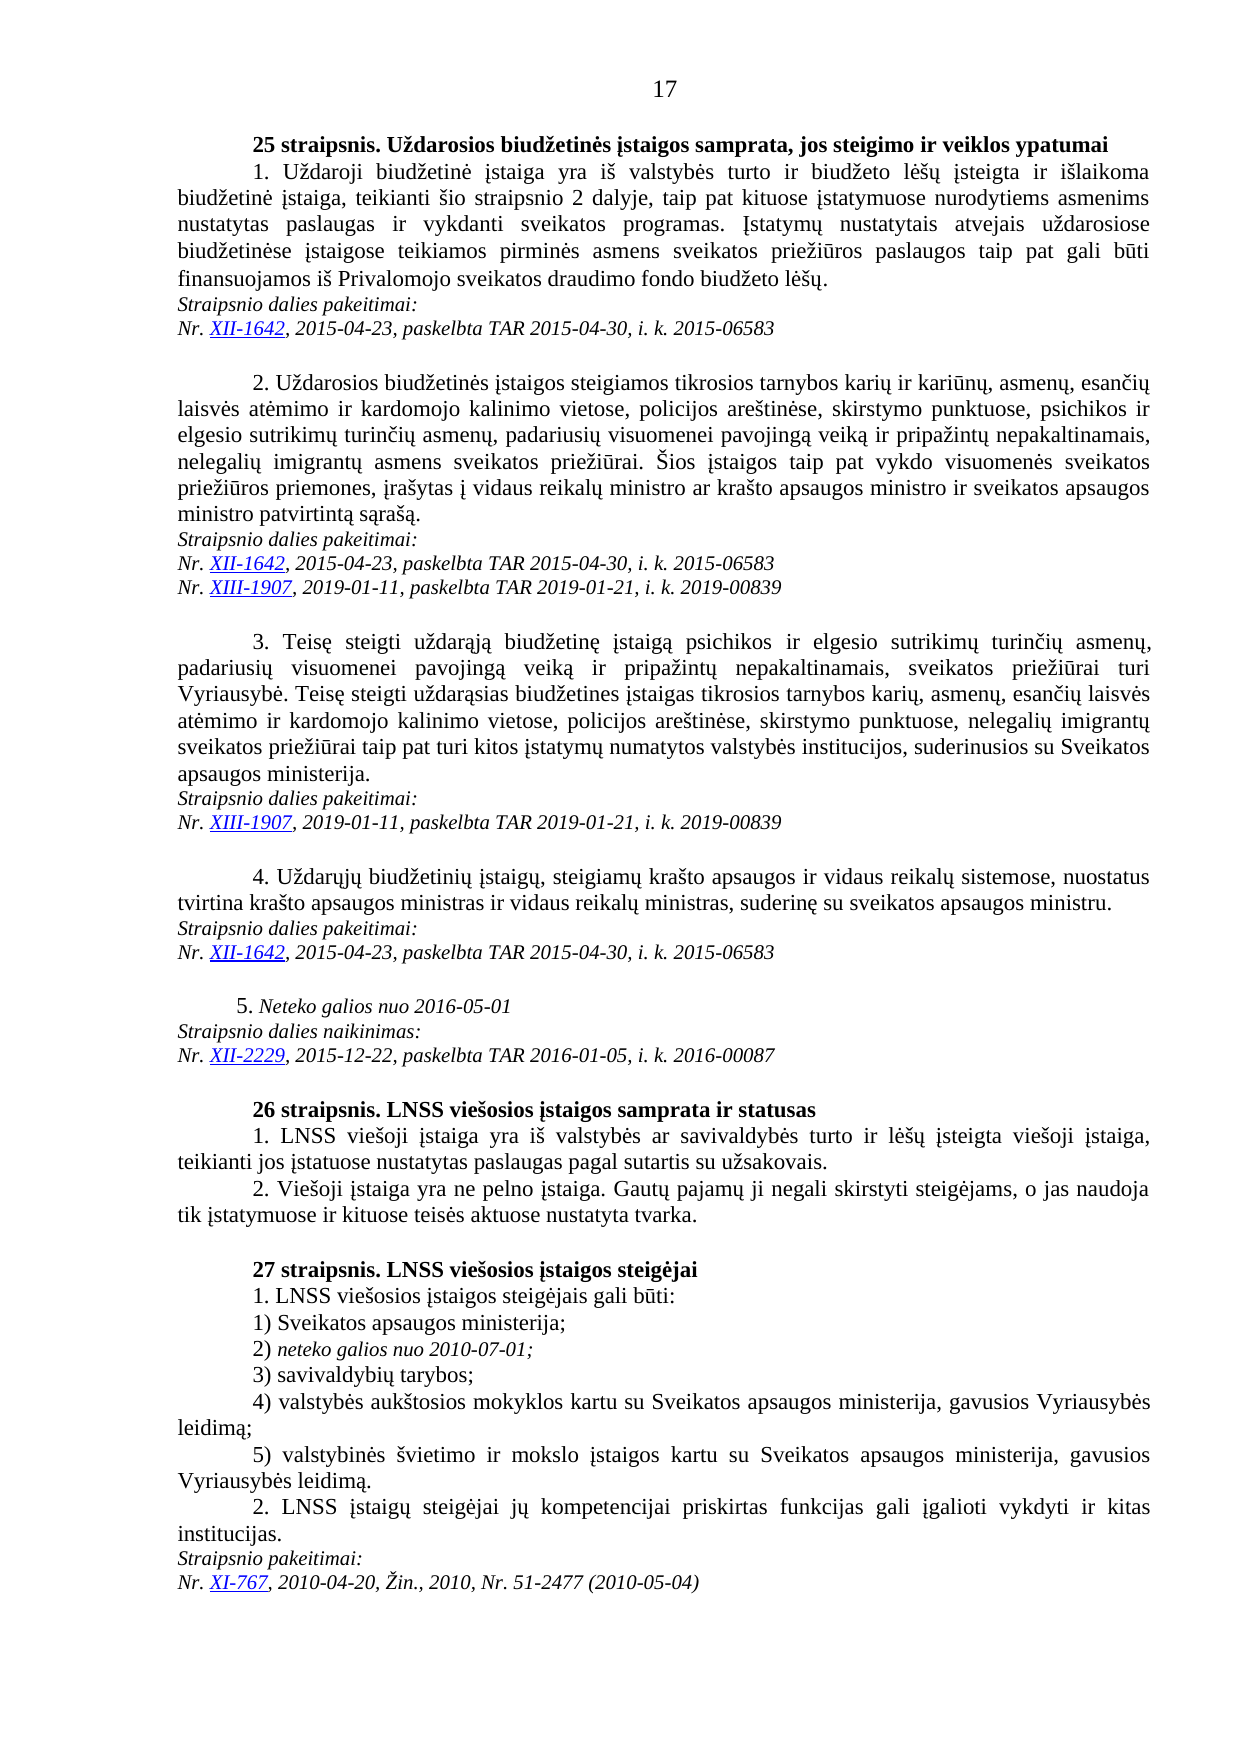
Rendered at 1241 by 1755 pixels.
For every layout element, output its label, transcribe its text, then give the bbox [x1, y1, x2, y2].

text 1. LNSS viešosios įstaigos steigėjais gali būti: [177, 1282, 1152, 1309]
text 5. Neteko galios nuo 2016-05-01 [177, 992, 1152, 1019]
text 5) valstybinės švietimo ir mokslo įstaigos kartu su Sveikatos apsaugos ministerija, gavusios Vyriausybės leidimą. [177, 1441, 1152, 1493]
text Nr. XII-1642, 2015-04-23, paskelbta TAR 2015-04-30, i. k. 2015-06583 [177, 316, 1152, 340]
text Straipsnio dalies pakeitimai: [177, 292, 1152, 316]
text Nr. XI-767, 2010-04-20, Žin., 2010, Nr. 51-2477 (2010-05-04) [177, 1570, 1152, 1594]
text Straipsnio dalies pakeitimai: [177, 786, 1152, 810]
text Nr. XIII-1907, 2019-01-11, paskelbta TAR 2019-01-21, i. k. 2019-00839 [177, 810, 1152, 834]
text Straipsnio dalies naikinimas: [177, 1019, 1152, 1043]
text Nr. XII-1642, 2015-04-23, paskelbta TAR 2015-04-30, i. k. 2015-06583 [177, 939, 1152, 964]
text Nr. XIII-1907, 2019-01-11, paskelbta TAR 2019-01-21, i. k. 2019-00839 [177, 575, 1152, 599]
text Nr. XII-1642, 2015-04-23, paskelbta TAR 2015-04-30, i. k. 2015-06583 [177, 551, 1152, 575]
text Straipsnio dalies pakeitimai: [177, 527, 1152, 551]
text Nr. XII-2229, 2015-12-22, paskelbta TAR 2016-01-05, i. k. 2016-00087 [177, 1043, 1152, 1067]
text 1. LNSS viešoji įstaiga yra iš valstybės ar savivaldybės turto ir lėšų įsteigta viešoji įstaiga, teikianti jos įstatuose nustatytas paslaugas pagal sutartis su užsakovais. [177, 1122, 1152, 1175]
text 2. Uždarosios biudžetinės įstaigos steigiamos tikrosios tarnybos karių ir kariūnų, asmenų, esančių laisvės atėmimo ir kardomojo kalinimo vietose, policijos areštinėse, skirstymo punktuose, psichikos ir elgesio sutrikimų turinčių asmenų, padariusių visuomenei pavojingą veiką ir pripažintų nepakaltinamais, nelegalių imigrantų asmens sveikatos priežiūrai. Šios įstaigos taip pat vykdo visuomenės sveikatos priežiūros priemones, įrašytas į vidaus reikalų ministro ar krašto apsaugos ministro ir sveikatos apsaugos ministro patvirtintą sąrašą. [177, 369, 1152, 527]
text 2. LNSS įstaigų steigėjai jų kompetencijai priskirtas funkcijas gali įgalioti vykdyti ir kitas institucijas. [177, 1493, 1152, 1546]
text 4. Uždarųjų biudžetinių įstaigų, steigiamų krašto apsaugos ir vidaus reikalų sistemose, nuostatus tvirtina krašto apsaugos ministras ir vidaus reikalų ministras, suderinę su sveikatos apsaugos ministru. [177, 863, 1152, 916]
text Straipsnio pakeitimai: [177, 1546, 1152, 1570]
text 2) neteko galios nuo 2010-07-01; [177, 1335, 1152, 1362]
text 2. Viešoji įstaiga yra ne pelno įstaiga. Gautų pajamų ji negali skirstyti steigėjams, o jas naudoja tik įstatymuose ir kituose teisės aktuose nustatyta tvarka. [177, 1175, 1152, 1227]
text 1) Sveikatos apsaugos ministerija; [177, 1309, 1152, 1335]
text 25 straipsnis. Uždarosios biudžetinės įstaigos samprata, jos steigimo ir veiklos ypatumai [252, 131, 1152, 158]
text 1. Uždaroji biudžetinė įstaiga yra iš valstybės turto ir biudžeto lėšų įsteigta ir išlaikoma biudžetinė įstaiga, teikianti šio straipsnio 2 dalyje, taip pat kituose įstatymuose nurodytiems asmenims nustatytas paslaugas ir vykdanti sveikatos programas. Įstatymų nustatytais atvejais uždarosiose biudžetinėse įstaigose teikiamos pirminės asmens sveikatos priežiūros paslaugos taip pat gali būti finansuojamos iš Privalomojo sveikatos draudimo fondo biudžeto lėšų. [177, 158, 1152, 292]
text 3. Teisę steigti uždarąją biudžetinę įstaigą psichikos ir elgesio sutrikimų turinčių asmenų, padariusių visuomenei pavojingą veiką ir pripažintų nepakaltinamais, sveikatos priežiūrai turi Vyriausybė. Teisę steigti uždarąsias biudžetines įstaigas tikrosios tarnybos karių, asmenų, esančių laisvės atėmimo ir kardomojo kalinimo vietose, policijos areštinėse, skirstymo punktuose, nelegalių imigrantų sveikatos priežiūrai taip pat turi kitos įstatymų numatytos valstybės institucijos, suderinusios su Sveikatos apsaugos ministerija. [177, 628, 1152, 786]
text 26 straipsnis. LNSS viešosios įstaigos samprata ir statusas [177, 1096, 1152, 1122]
text Straipsnio dalies pakeitimai: [177, 916, 1152, 939]
text 27 straipsnis. LNSS viešosios įstaigos steigėjai [177, 1256, 1152, 1282]
text 3) savivaldybių tarybos; [177, 1362, 1152, 1388]
text 4) valstybės aukštosios mokyklos kartu su Sveikatos apsaugos ministerija, gavusios Vyriausybės leidimą; [177, 1388, 1152, 1441]
